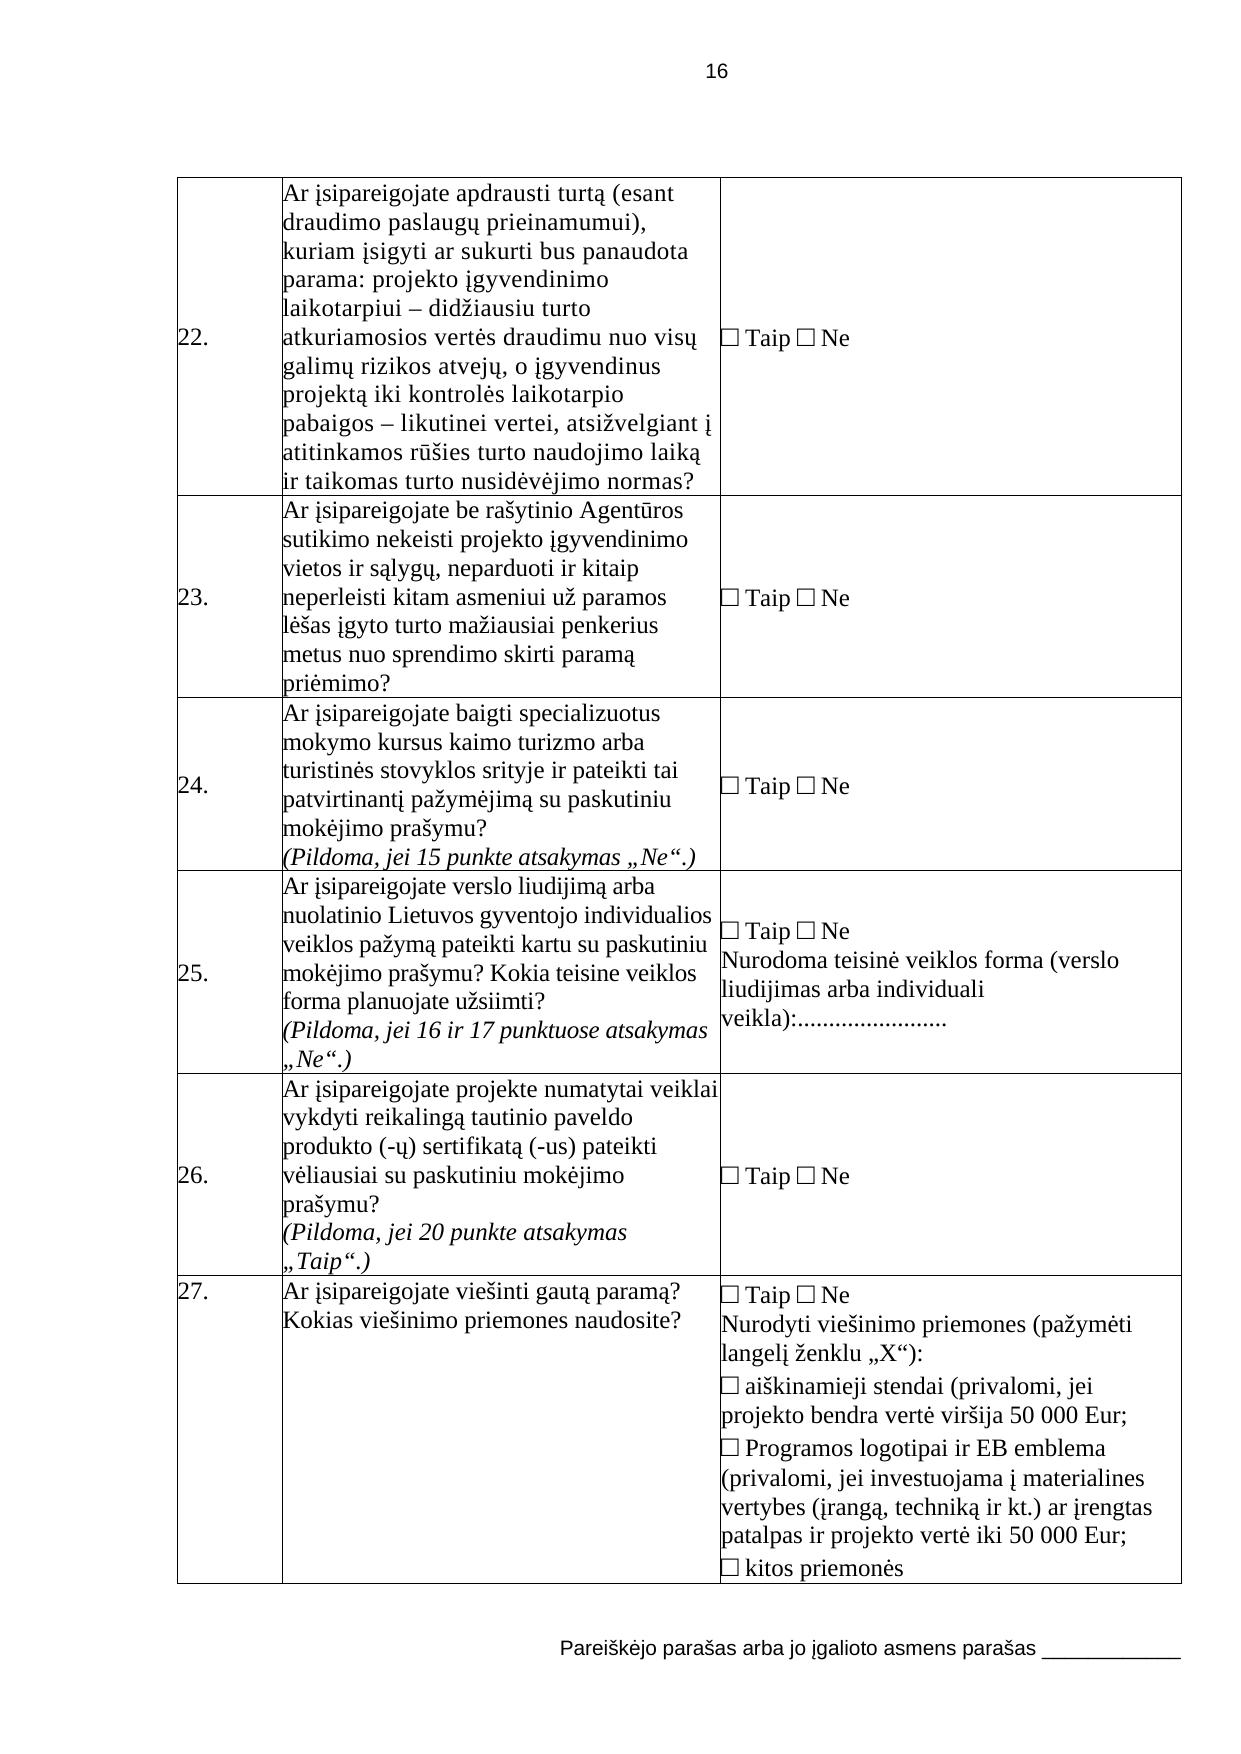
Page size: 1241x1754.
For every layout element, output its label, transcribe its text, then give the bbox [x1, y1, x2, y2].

table_cell Ar įsipareigojate apdrausti turtą (esant draudimo paslaugų prieinamumui), kuriam įsigyti ar sukurti bus panaudota parama: projekto įgyvendinimo laikotarpiui – didžiausiu turto atkuriamosios vertės draudimu nuo visų galimų rizikos atvejų, o įgyvendinus projektą iki kontrolės laikotarpio pabaigos – likutinei vertei, atsižvelgiant į atitinkamos rūšies turto naudojimo laiką ir taikomas turto nusidėvėjimo normas? [283, 178, 720, 494]
table_cell □ Taip □ Ne [721, 496, 1181, 697]
table_cell 27. [178, 1276, 282, 1583]
table_cell Ar įsipareigojate viešinti gautą paramą? Kokias viešinimo priemones naudosite? [283, 1276, 720, 1583]
table_cell Ar įsipareigojate be rašytinio Agentūros sutikimo nekeisti projekto įgyvendinimo vietos ir sąlygų, neparduoti ir kitaip neperleisti kitam asmeniui už paramos lėšas įgyto turto mažiausiai penkerius metus nuo sprendimo skirti paramą priėmimo? [283, 496, 720, 697]
table_cell 24. [178, 698, 282, 870]
table_cell 26. [178, 1074, 282, 1275]
table_cell □ Taip □ Ne [721, 698, 1181, 870]
table_cell □ Taip □ Ne Nurodoma teisinė veiklos forma (verslo liudijimas arba individuali veikla):........................ [721, 871, 1181, 1073]
table_cell Ar įsipareigojate projekte numatytai veiklai vykdyti reikalingą tautinio paveldo produkto (-ų) sertifikatą (-us) pateikti vėliausiai su paskutiniu mokėjimo prašymu? (Pildoma, jei 20 punkte atsakymas „Taip“.) [283, 1074, 720, 1275]
table_cell □ Taip □ Ne [721, 1074, 1181, 1275]
table_cell Ar įsipareigojate baigti specializuotus mokymo kursus kaimo turizmo arba turistinės stovyklos srityje ir pateikti tai patvirtinantį pažymėjimą su paskutiniu mokėjimo prašymu? (Pildoma, jei 15 punkte atsakymas „Ne“.) [283, 698, 720, 870]
table_cell □ Taip □ Ne [721, 178, 1181, 494]
table_cell 25. [178, 871, 282, 1073]
table_cell Ar įsipareigojate verslo liudijimą arba nuolatinio Lietuvos gyventojo individualios veiklos pažymą pateikti kartu su paskutiniu mokėjimo prašymu? Kokia teisine veiklos forma planuojate užsiimti? (Pildoma, jei 16 ir 17 punktuose atsakymas „Ne“.) [283, 871, 720, 1073]
table_cell □ Taip □ Ne Nurodyti viešinimo priemones (pažymėti langelį ženklu „X“): □ aiškinamieji stendai (privalomi, jei projekto bendra vertė viršija 50 000 Eur; □ Programos logotipai ir EB emblema (privalomi, jei investuojama į materialines vertybes (įrangą, techniką ir kt.) ar įrengtas patalpas ir projekto vertė iki 50 000 Eur; □ kitos priemonės [721, 1276, 1181, 1583]
table_cell 23. [178, 496, 282, 697]
table_cell 22. [178, 178, 282, 494]
